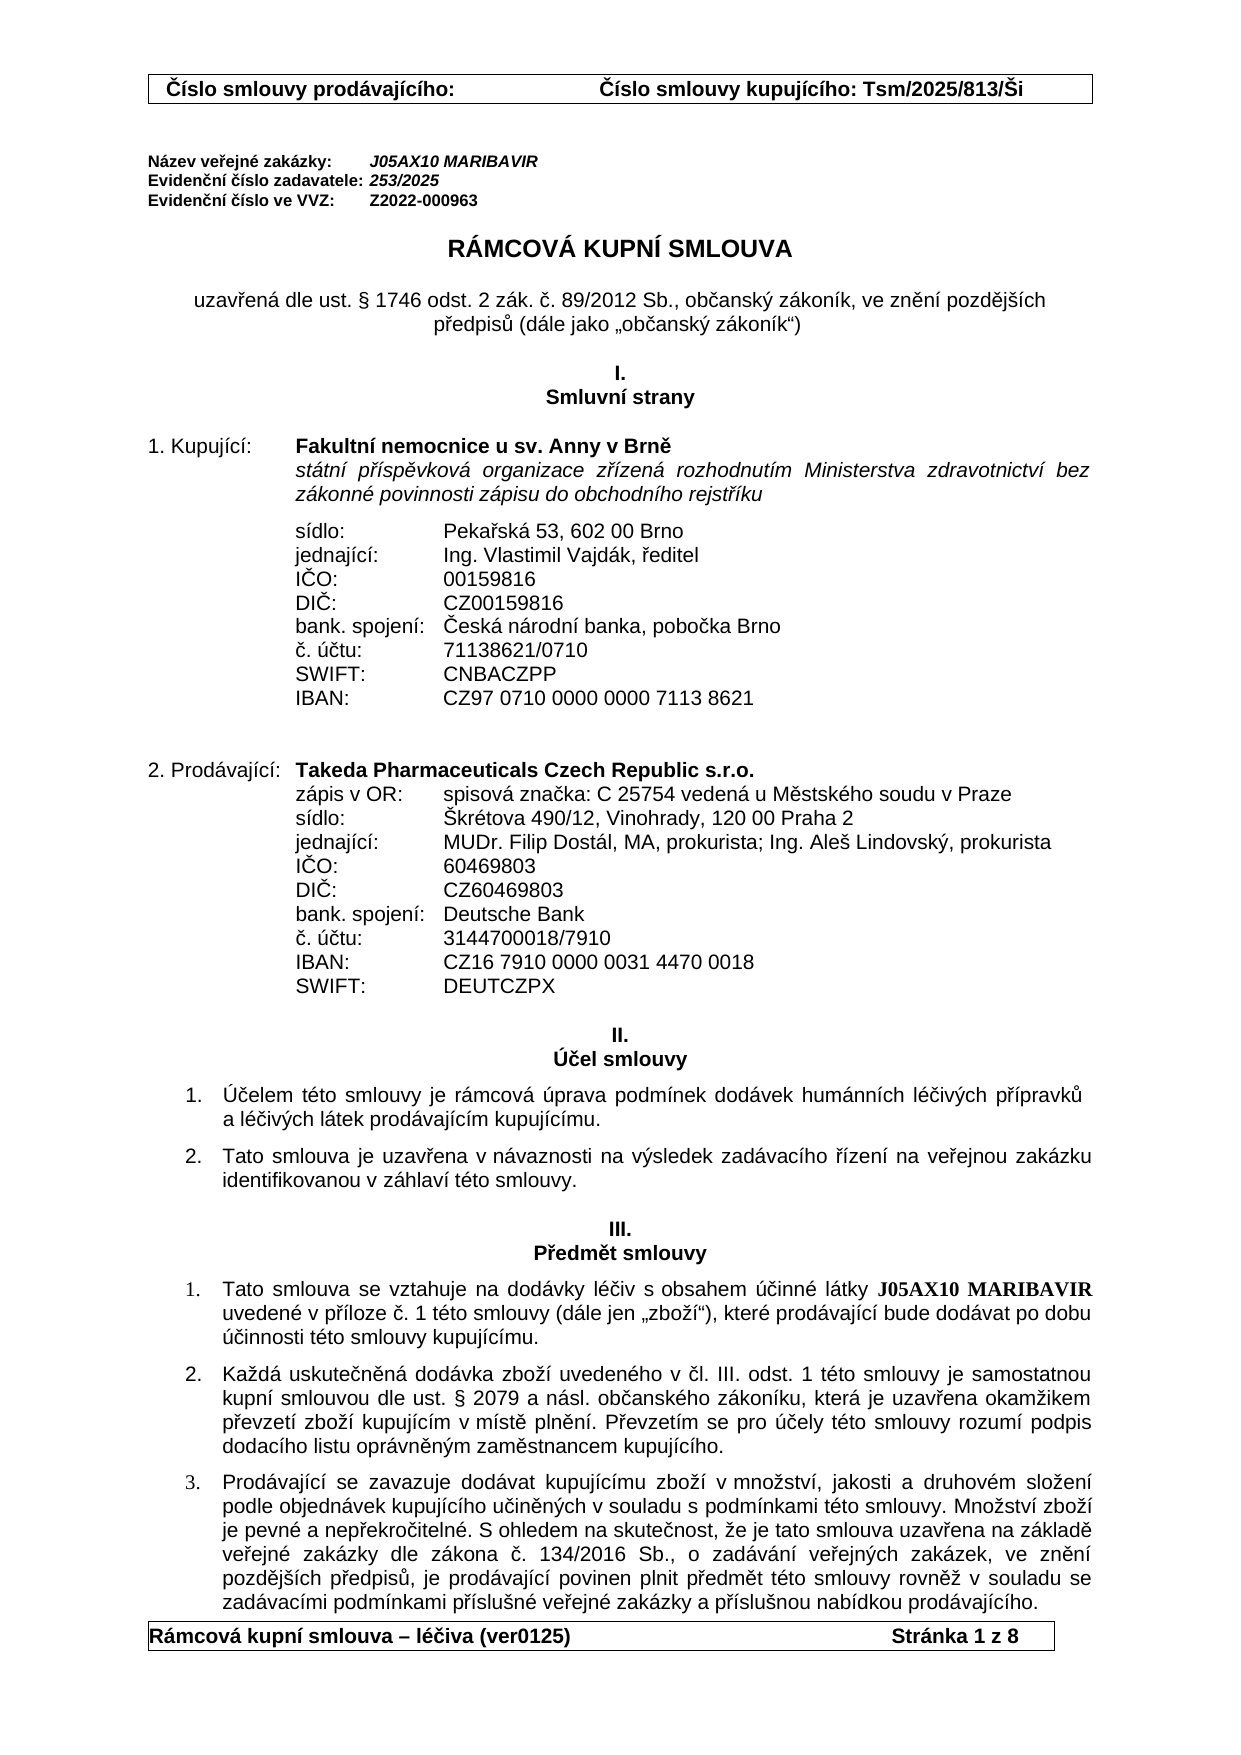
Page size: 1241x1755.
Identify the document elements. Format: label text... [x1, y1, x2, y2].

text č. účtu: 3144700018/7910 [222, 926, 1093, 950]
text IBAN: CZ97 0710 0000 0000 7113 8621 [221, 686, 1093, 710]
text zápis v OR: spisová značka: C 25754 vedená u Městského soudu v Praze [222, 782, 1093, 806]
list Každá uskutečněná dodávka zboží uvedeného v čl. III. odst. 1 této smlouvy je samostatnou kupní smlouvou dle ust. § 2079 a násl. občanského zákoníku, která je uzavřena okamžikem převzetí zboží kupujícím v místě plnění. Převzetím se pro účely této smlouvy rozumí podpis dodacího listu oprávněným zaměstnancem kupujícího. [185, 1362, 1093, 1457]
text č. účtu: 71138621/0710 [221, 638, 1093, 662]
subtitle Předmět smlouvy [148, 1241, 1093, 1264]
text I. [148, 361, 1093, 385]
text sídlo: Škrétova 490/12, Vinohrady, 120 00 Praha 2 [222, 806, 1093, 830]
list Účelem této smlouvy je rámcová úprava podmínek dodávek humánních léčivých přípravků a léčivých látek prodávajícím kupujícímu. [185, 1083, 1093, 1131]
text Evidenční číslo zadavatele: 253/2025 [148, 171, 1093, 190]
text SWIFT: DEUTCZPX [222, 974, 1093, 998]
text Evidenční číslo ve VVZ: Z2022-000963 [148, 190, 1093, 209]
text Smluvní strany [148, 385, 1093, 409]
text DIČ: CZ60469803 [222, 878, 1093, 902]
text 1. Kupující: Fakultní nemocnice u sv. Anny v Brně [148, 434, 1093, 458]
text DIČ: CZ00159816 [221, 590, 1093, 614]
text 2. Prodávající: Takeda Pharmaceuticals Czech Republic s.r.o. [148, 758, 1093, 782]
text Název veřejné zakázky: J05AX10 MARIBAVIR [148, 152, 1093, 171]
text sídlo: Pekařská 53, 602 00 Brno [221, 518, 1093, 542]
text SWIFT: CNBACZPP [221, 662, 1093, 686]
text RÁMCOVÁ KUPNÍ SMLOUVA [148, 234, 1093, 263]
text jednající: MUDr. Filip Dostál, MA, prokurista; Ing. Aleš Lindovský, prokurista [222, 830, 1093, 854]
text bank. spojení: Česká národní banka, pobočka Brno [221, 614, 1093, 638]
text IČO: 60469803 [222, 854, 1093, 878]
list Prodávající se zavazuje dodávat kupujícímu zboží v množství, jakosti a druhovém složení podle objednávek kupujícího učiněných v souladu s podmínkami této smlouvy. Množství zboží je pevné a nepřekročitelné. S ohledem na skutečnost, že je tato smlouva uzavřena na základě veřejné zakázky dle zákona č. 134/2016 Sb., o zadávání veřejných zakázek, ve znění pozdějších předpisů, je prodávající povinen plnit předmět této smlouvy rovněž v souladu se zadávacími podmínkami příslušné veřejné zakázky a příslušnou nabídkou prodávajícího. [185, 1470, 1093, 1614]
text IBAN: CZ16 7910 0000 0031 4470 0018 [222, 950, 1093, 974]
text bank. spojení: Deutsche Bank [222, 902, 1093, 926]
text státní příspěvková organizace zřízená rozhodnutím Ministerstva zdravotnictví bez zákonné povinnosti zápisu do obchodního rejstříku [295, 458, 1093, 506]
text jednající: Ing. Vlastimil Vajdák, ředitel [221, 542, 1093, 566]
text uzavřená dle ust. § 1746 odst. 2 zák. č. 89/2012 Sb., občanský zákoník, ve znění pozdějších předpisů (dále jako „občanský zákoník“) [148, 288, 1093, 336]
list Tato smlouva se vztahuje na dodávky léčiv s obsahem účinné látky J05AX10 MARIBAVIR uvedené v příloze č. 1 této smlouvy (dále jen „zboží“), které prodávající bude dodávat po dobu účinnosti této smlouvy kupujícímu. [185, 1277, 1093, 1349]
text Účel smlouvy [148, 1047, 1093, 1071]
text IČO: 00159816 [221, 566, 1093, 590]
list Tato smlouva je uzavřena v návaznosti na výsledek zadávacího řízení na veřejnou zakázku identifikovanou v záhlaví této smlouvy. [185, 1144, 1093, 1192]
text III. [148, 1217, 1093, 1241]
text II. [148, 1023, 1093, 1047]
